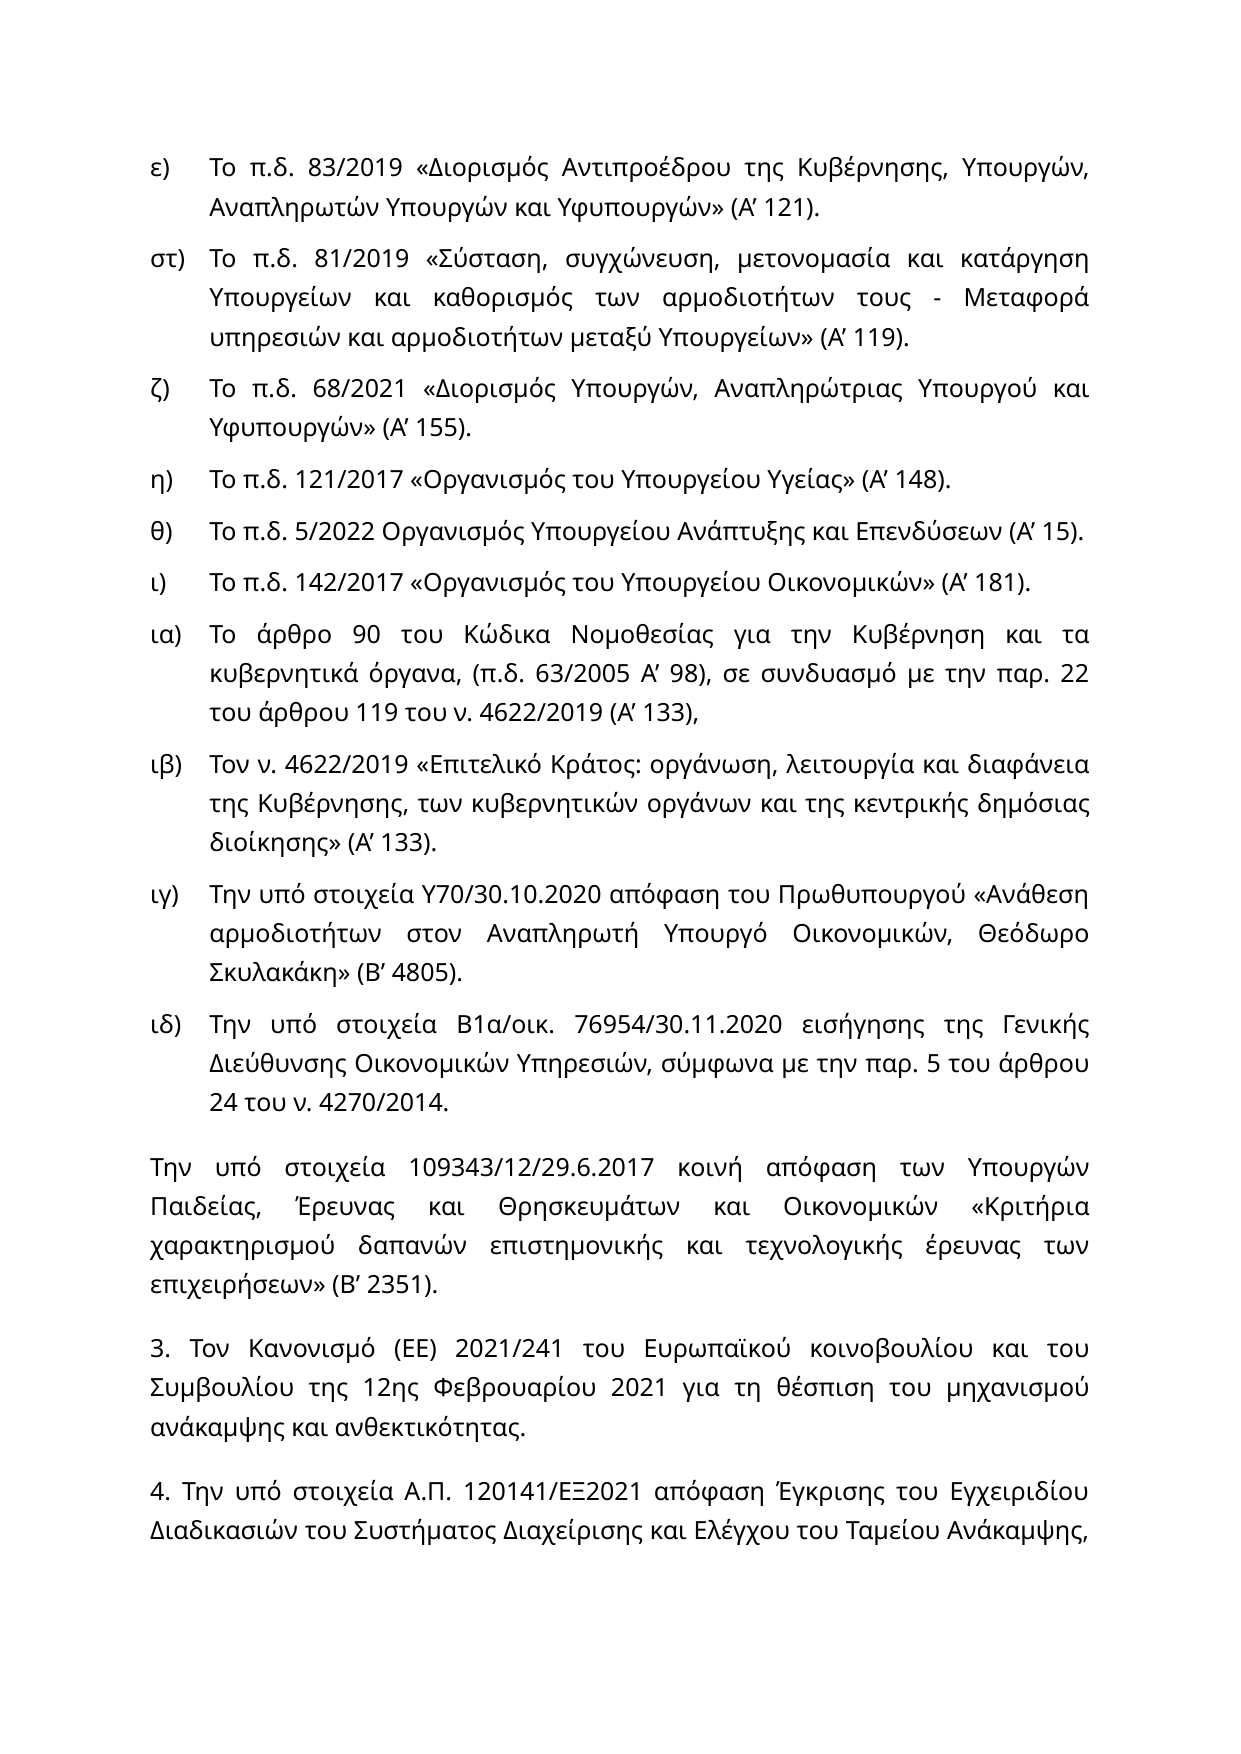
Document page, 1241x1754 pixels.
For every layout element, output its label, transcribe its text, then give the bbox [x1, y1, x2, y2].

text 4. Την υπό στοιχεία Α.Π. 120141/ΕΞ2021 απόφαση Έγκρισης του Εγχειριδίου Διαδικασιών του Συστήματος Διαχείρισης και Ελέγχου του Ταμείου Ανάκαμψης, [150, 1473, 1090, 1547]
list στ) Το π.δ. 81/2019 «Σύσταση, συγχώνευση, μετονομασία και κατάργηση Υπουργείων και καθορισμός των αρμοδιοτήτων τους - Μεταφορά υπηρεσιών και αρμοδιοτήτων μεταξύ Υπουργείων» (Α’ 119). [150, 241, 1090, 353]
list ζ) Το π.δ. 68/2021 «Διορισμός Υπουργών, Αναπληρώτριας Υπουργού και Υφυπουργών» (Α’ 155). [150, 371, 1090, 444]
text Την υπό στοιχεία 109343/12/29.6.2017 κοινή απόφαση των Υπουργών Παιδείας, Έρευνας και Θρησκευμάτων και Οικονομικών «Κριτήρια χαρακτηρισμού δαπανών επιστημονικής και τεχνολογικής έρευνας των επιχειρήσεων» (Β’ 2351). [150, 1149, 1090, 1301]
list ε) Το π.δ. 83/2019 «Διορισμός Αντιπροέδρου της Κυβέρνησης, Υπουργών, Αναπληρωτών Υπουργών και Υφυπουργών» (Α’ 121). [150, 150, 1090, 223]
list η) Το π.δ. 121/2017 «Οργανισμός του Υπουργείου Υγείας» (Α’ 148). [150, 462, 1090, 496]
list θ) Το π.δ. 5/2022 Οργανισμός Υπουργείου Ανάπτυξης και Επενδύσεων (Α’ 15). [150, 513, 1090, 547]
list ια) Το άρθρο 90 του Κώδικα Νομοθεσίας για την Κυβέρνηση και τα κυβερνητικά όργανα, (π.δ. 63/2005 Α’ 98), σε συνδυασμό με την παρ. 22 του άρθρου 119 του ν. 4622/2019 (Α’ 133), [150, 617, 1090, 729]
list ιδ) Την υπό στοιχεία Β1α/οικ. 76954/30.11.2020 εισήγησης της Γενικής Διεύθυνσης Οικονομικών Υπηρεσιών, σύμφωνα με την παρ. 5 του άρθρου 24 του ν. 4270/2014. [150, 1007, 1090, 1119]
list ι) Το π.δ. 142/2017 «Οργανισμός του Υπουργείου Οικονομικών» (Α’ 181). [150, 565, 1090, 599]
text 3. Τον Κανονισμό (ΕΕ) 2021/241 του Ευρωπαϊκού κοινοβουλίου και του Συμβουλίου της 12ης Φεβρουαρίου 2021 για τη θέσπιση του μηχανισμού ανάκαμψης και ανθεκτικότητας. [150, 1331, 1090, 1443]
list ιβ) Τον ν. 4622/2019 «Επιτελικό Κράτος: οργάνωση, λειτουργία και διαφάνεια της Κυβέρνησης, των κυβερνητικών οργάνων και της κεντρικής δημόσιας διοίκησης» (Α’ 133). [150, 747, 1090, 859]
list ιγ) Την υπό στοιχεία Υ70/30.10.2020 απόφαση του Πρωθυπουργού «Ανάθεση αρμοδιοτήτων στον Αναπληρωτή Υπουργό Οικονομικών, Θεόδωρο Σκυλακάκη» (Β’ 4805). [150, 877, 1090, 989]
